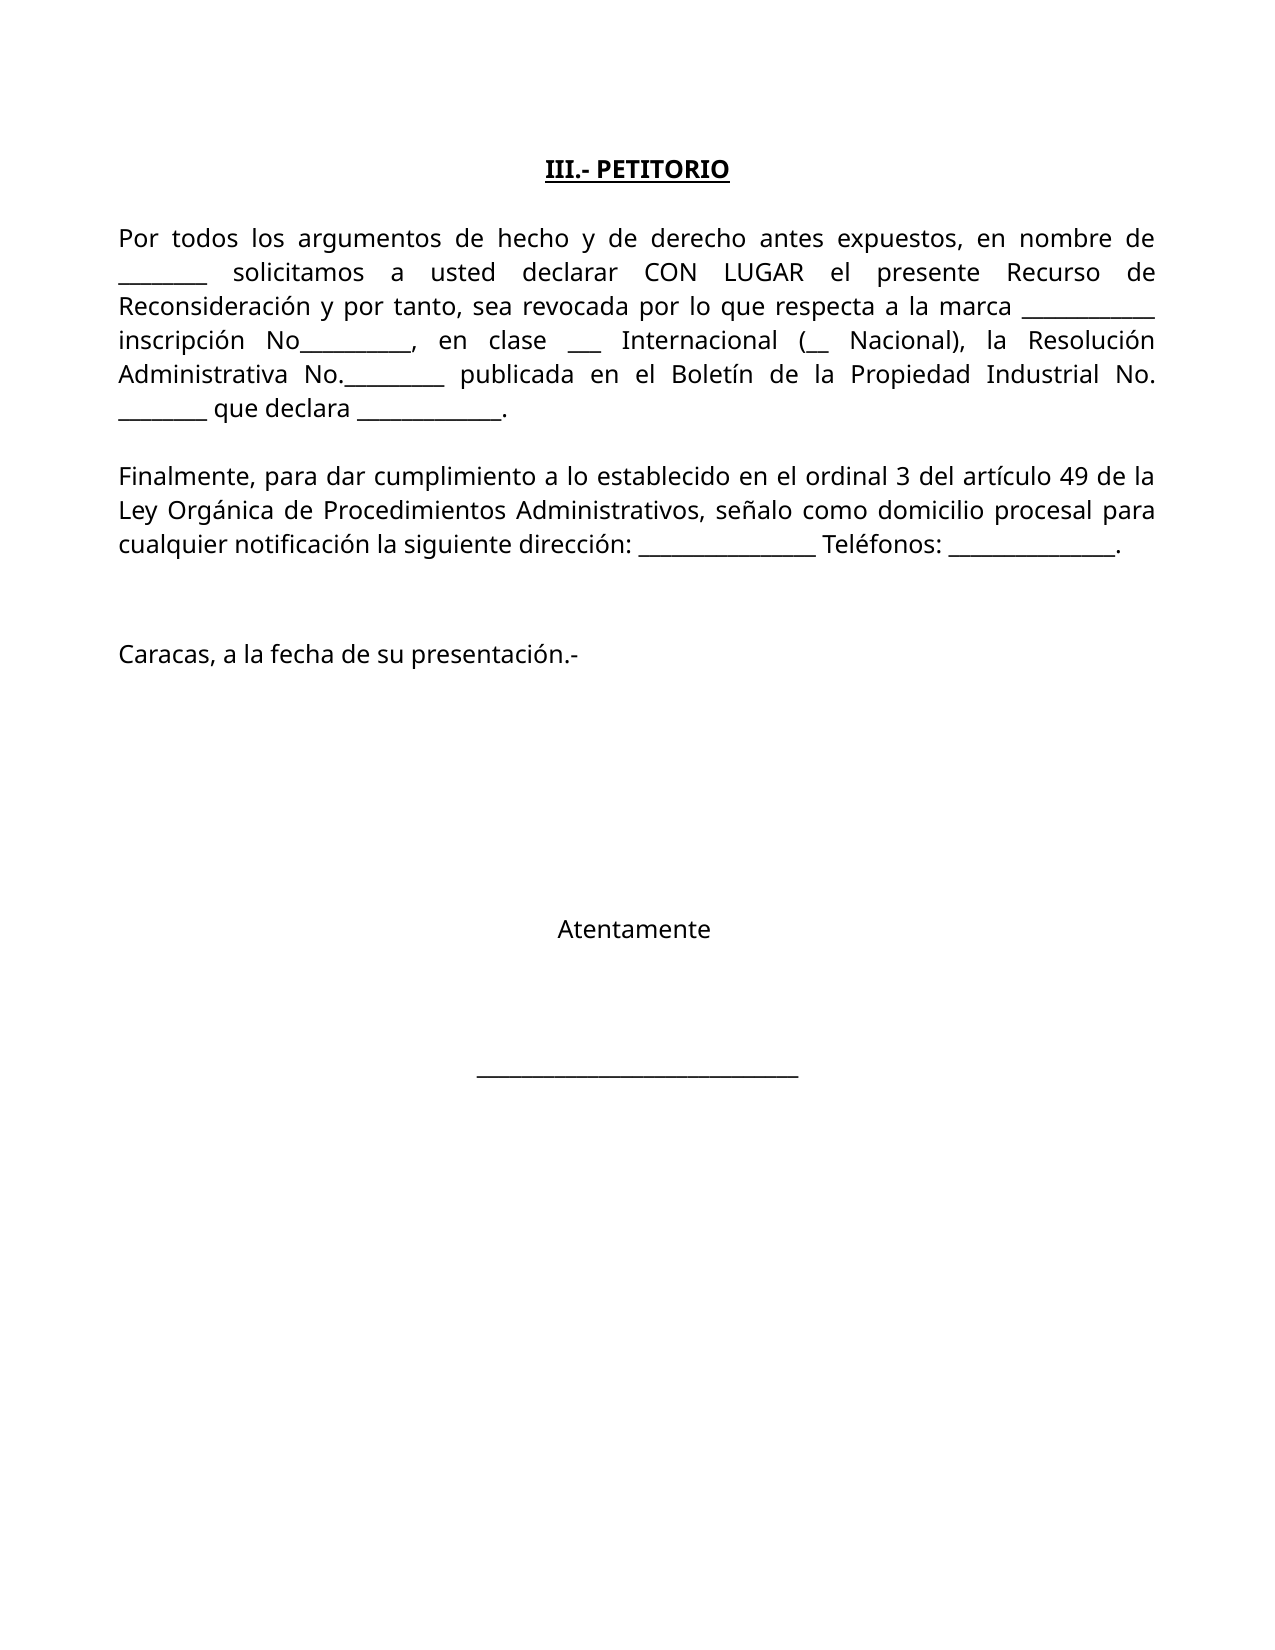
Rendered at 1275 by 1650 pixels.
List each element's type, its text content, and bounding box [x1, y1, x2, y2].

text Finalmente, para dar cumplimiento a lo establecido en el ordinal 3 del artículo 49 de la Ley Orgánica de Procedimientos Administrativos, señalo como domicilio procesal para cualquier notificación la siguiente dirección: ________________ Teléfonos: _______________. [118, 459, 1157, 561]
text _____________________________ [118, 1048, 1157, 1082]
text III.- PETITORIO [118, 152, 1157, 186]
text Por todos los argumentos de hecho y de derecho antes expuestos, en nombre de ________ solicitamos a usted declarar CON LUGAR el presente Recurso de Reconsideración y por tanto, sea revocada por lo que respecta a la marca ____________ inscripción No__________, en clase ___ Internacional (__ Nacional), la Resolución Administrativa No._________ publicada en el Boletín de la Propiedad Industrial No. ________ que declara _____________. [118, 220, 1157, 425]
text Atentamente [118, 912, 1157, 946]
text Caracas, a la fecha de su presentación.- [118, 642, 1157, 669]
